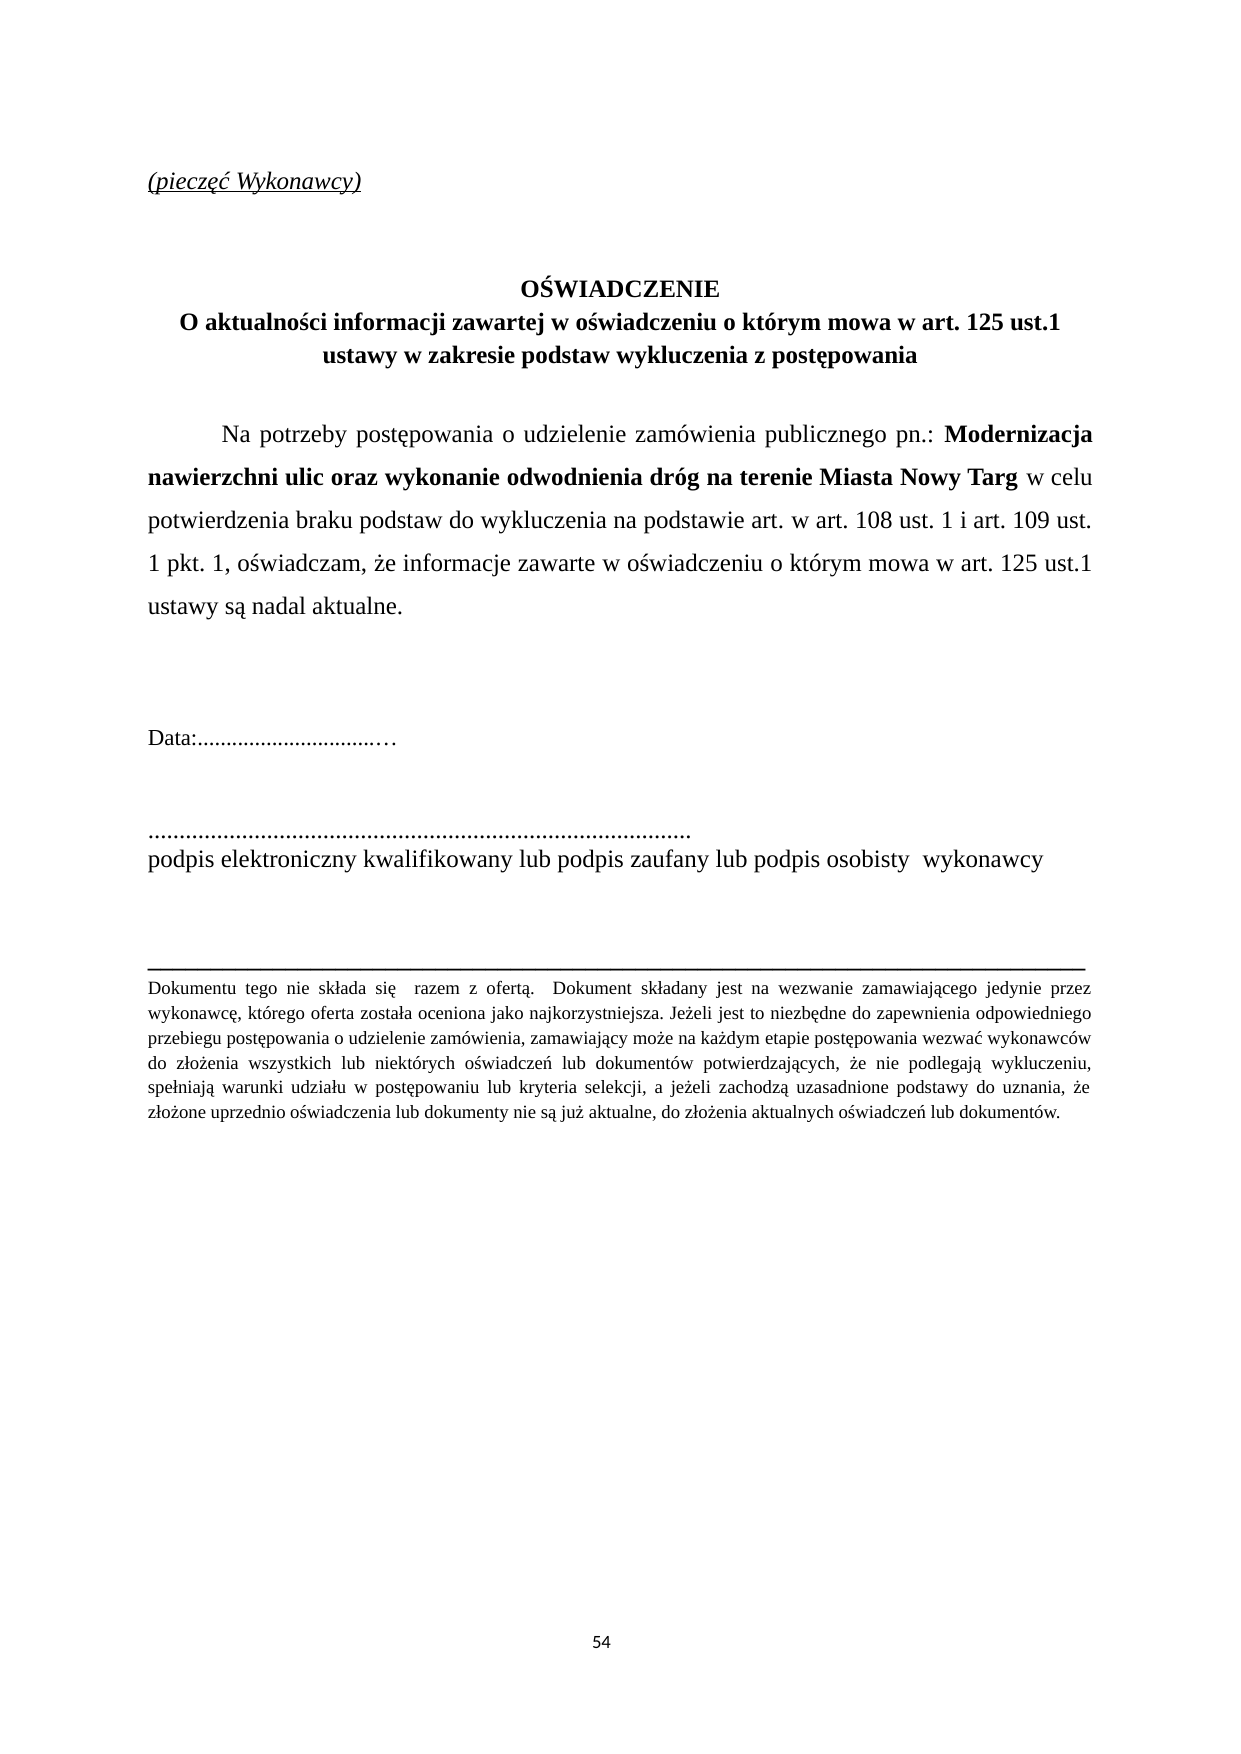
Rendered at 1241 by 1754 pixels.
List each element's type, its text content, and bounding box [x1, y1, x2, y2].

subtitle Data:...............................… [148, 724, 1093, 750]
text ___________________________________________________________________________ [148, 944, 1093, 973]
subtitle Na potrzeby postępowania o udzielenie zamówienia publicznego pn.: Modernizacja nawierzchni ulic oraz wykonanie odwodnienia dróg na terenie Miasta Nowy Targ w celu potwierdzenia braku podstaw do wykluczenia na podstawie art. w art. 108 ust. 1 i art. 109 ust. 1 pkt. 1, oświadczam, że informacje zawarte w oświadczeniu o którym mowa w art. 125 ust.1 ustawy są nadal aktualne. [148, 419, 1093, 620]
text podpis elektroniczny kwalifikowany lub podpis zaufany lub podpis osobisty wykonawcy [148, 844, 1093, 873]
subtitle O aktualności informacji zawartej w oświadczeniu o którym mowa w art. 125 ust.1 ustawy w zakresie podstaw wykluczenia z postępowania [148, 307, 1093, 369]
subtitle OŚWIADCZENIE [148, 274, 1093, 303]
text Dokumentu tego nie składa się razem z ofertą. Dokument składany jest na wezwanie zamawiającego jedynie przez wykonawcę, którego oferta została oceniona jako najkorzystniejsza. Jeżeli jest to niezbędne do zapewnienia odpowiedniego przebiegu postępowania o udzielenie zamówienia, zamawiający może na każdym etapie postępowania wezwać wykonawców do złożenia wszystkich lub niektórych oświadczeń lub dokumentów potwierdzających, że nie podlegają wykluczeniu, spełniają warunki udziału w postępowaniu lub kryteria selekcji, a jeżeli zachodzą uzasadnione podstawy do uznania, że złożone uprzednio oświadczenia lub dokumenty nie są już aktualne, do złożenia aktualnych oświadczeń lub dokumentów. [148, 977, 1093, 1123]
text (pieczęć Wykonawcy) [148, 166, 1093, 194]
text ....................................................................................... [148, 816, 1093, 844]
